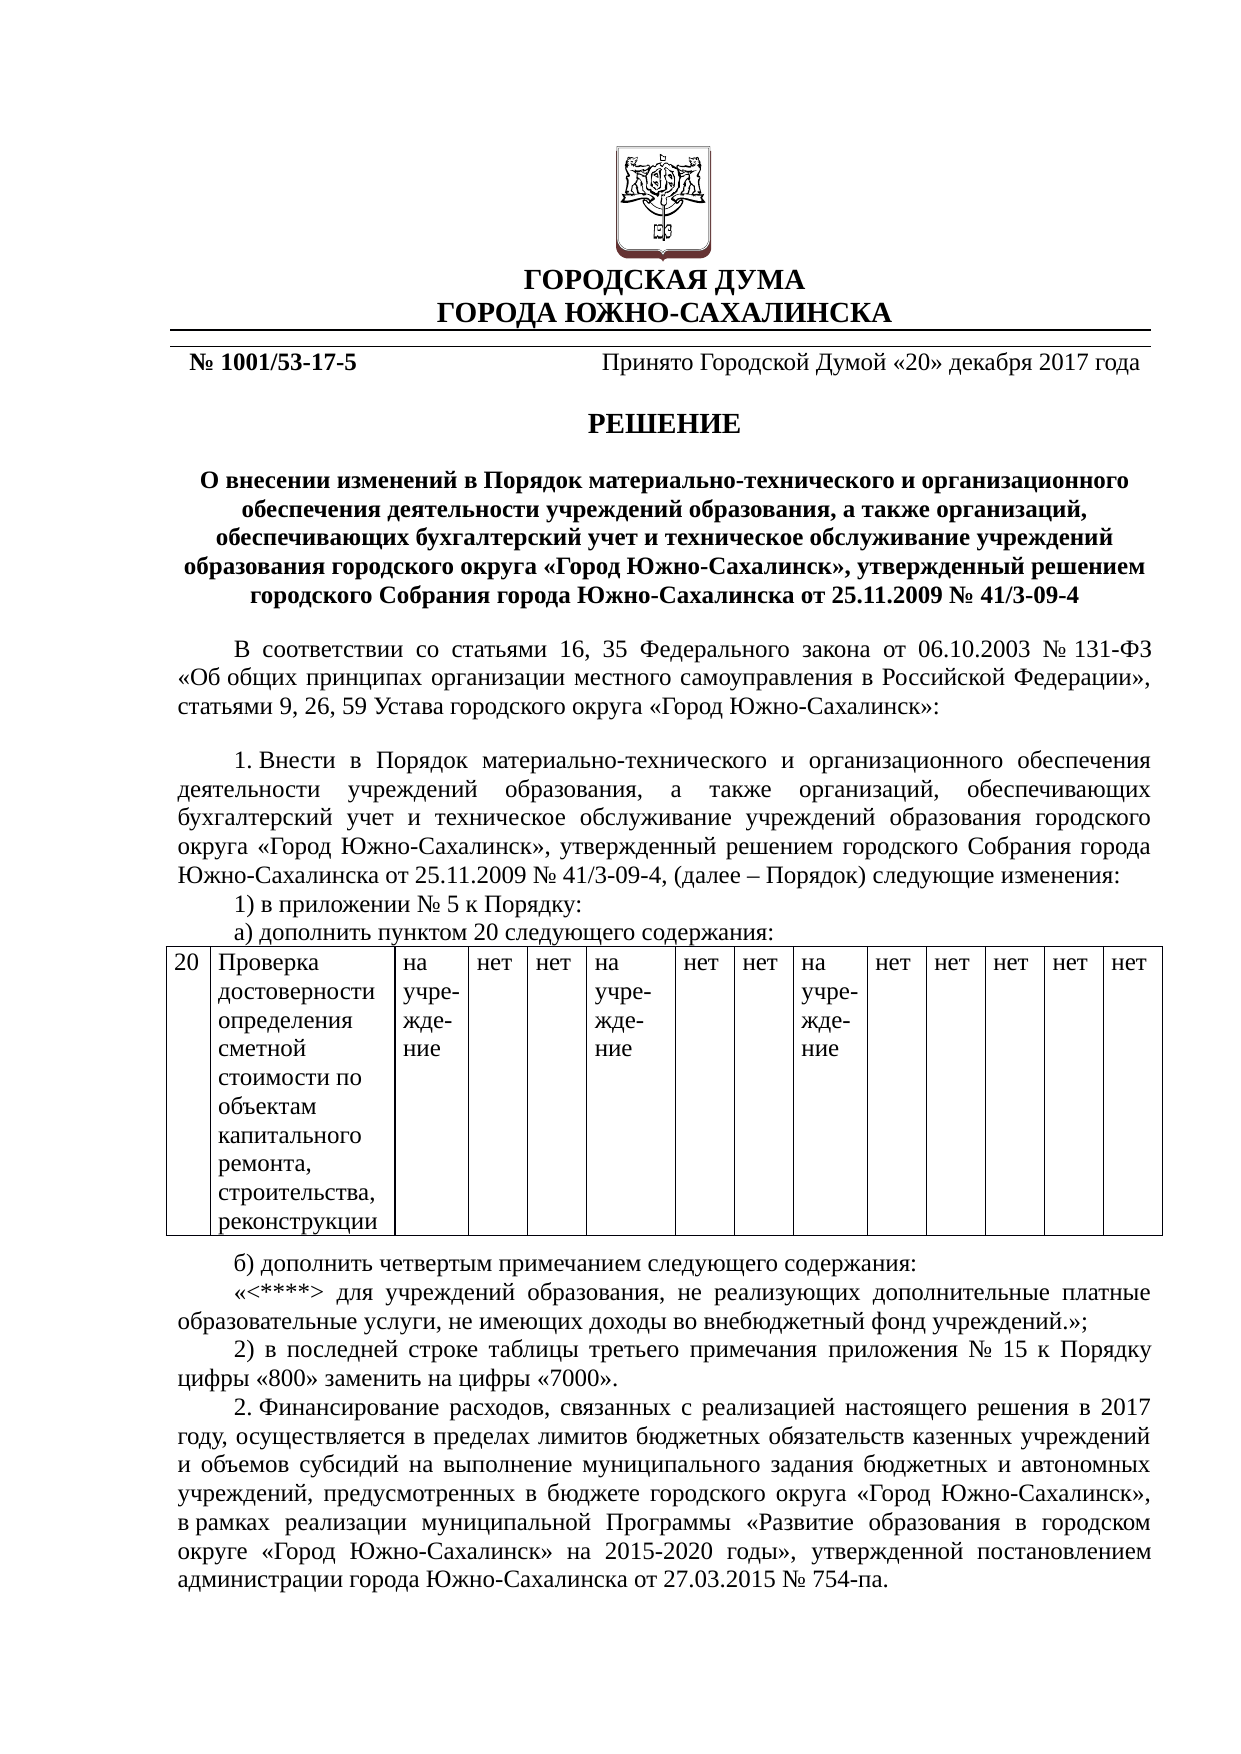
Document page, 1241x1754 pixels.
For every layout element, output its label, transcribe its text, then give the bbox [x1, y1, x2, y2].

table_header на учре-жде-ние [396, 947, 468, 1235]
text В соответствии со статьями 16, 35 Федерального закона от 06.10.2003 № 131-ФЗ «Об общих принципах организации местного самоуправления в Российской Федерации», статьями 9, 26, 59 Устава городского округа «Город Южно-Сахалинск»: [177, 634, 1152, 720]
text 1. Внести в Порядок материально-технического и организационного обеспечения деятельности учреждений образования, а также организаций, обеспечивающих бухгалтерский учет и техническое обслуживание учреждений образования городского округа «Город Южно-Сахалинск», утвержденный решением городского Собрания города Южно-Сахалинска от 25.11.2009 № 41/3-09-4, (далее – Порядок) следующие изменения: [177, 745, 1152, 889]
text городА южно-сахалинскА [177, 295, 1152, 329]
table_header нет [1045, 947, 1103, 1235]
table_header на учре-жде-ние [587, 947, 675, 1235]
text б) дополнить четвертым примечанием следующего содержания: [177, 1248, 1152, 1277]
text «<****> для учреждений образования, не реализующих дополнительные платные образовательные услуги, не имеющих доходы во внебюджетный фонд учреждений.»; [177, 1277, 1152, 1334]
text ГОРОДСКАЯ ДУМА [177, 262, 1152, 295]
text 2. Финансирование расходов, связанных с реализацией настоящего решения в 2017 году, осуществляется в пределах лимитов бюджетных обязательств казенных учреждений и объемов субсидий на выполнение муниципального задания бюджетных и автономных учреждений, предусмотренных в бюджете городского округа «Город Южно-Сахалинск», в рамках реализации муниципальной Программы «Развитие образования в городском округе «Город Южно-Сахалинск» на 2015-2020 годы», утвержденной постановлением администрации города Южно-Сахалинска от 27.03.2015 № 754-па. [177, 1392, 1152, 1593]
table_header нет [676, 947, 734, 1235]
table_header нет [528, 947, 586, 1235]
table_header [170, 331, 1151, 346]
text О внесении изменений в Порядок материально-технического и организационного обеспечения деятельности учреждений образования, а также организаций, обеспечивающих бухгалтерский учет и техническое обслуживание учреждений образования городского округа «Город Южно-Сахалинск», утвержденный решением городского Собрания города Южно-Сахалинска от 25.11.2009 № 41/3-09-4 [177, 465, 1152, 609]
text № 1001/53-17-5 Принято Городской Думой «20» декабря 2017 года [177, 347, 1152, 376]
text 1) в приложении № 5 к Порядку: [177, 889, 1152, 917]
table_header 20 [167, 947, 210, 1235]
table_header нет [735, 947, 793, 1235]
table_header нет [469, 947, 527, 1235]
table_header нет [986, 947, 1044, 1235]
table_header Проверка достоверности определения сметной стоимости по объектам капитального ремонта, строительства, реконструкции [211, 947, 394, 1235]
text 2) в последней строке таблицы третьего примечания приложения № 15 к Порядку цифры «800» заменить на цифры «7000». [177, 1334, 1152, 1392]
table_header нет [868, 947, 926, 1235]
text РЕШЕНИЕ [177, 406, 1152, 440]
table_header нет [927, 947, 985, 1235]
table_header нет [1104, 947, 1162, 1235]
text а) дополнить пунктом 20 следующего содержания: [177, 917, 1152, 946]
table_header на учре-жде-ние [794, 947, 867, 1235]
